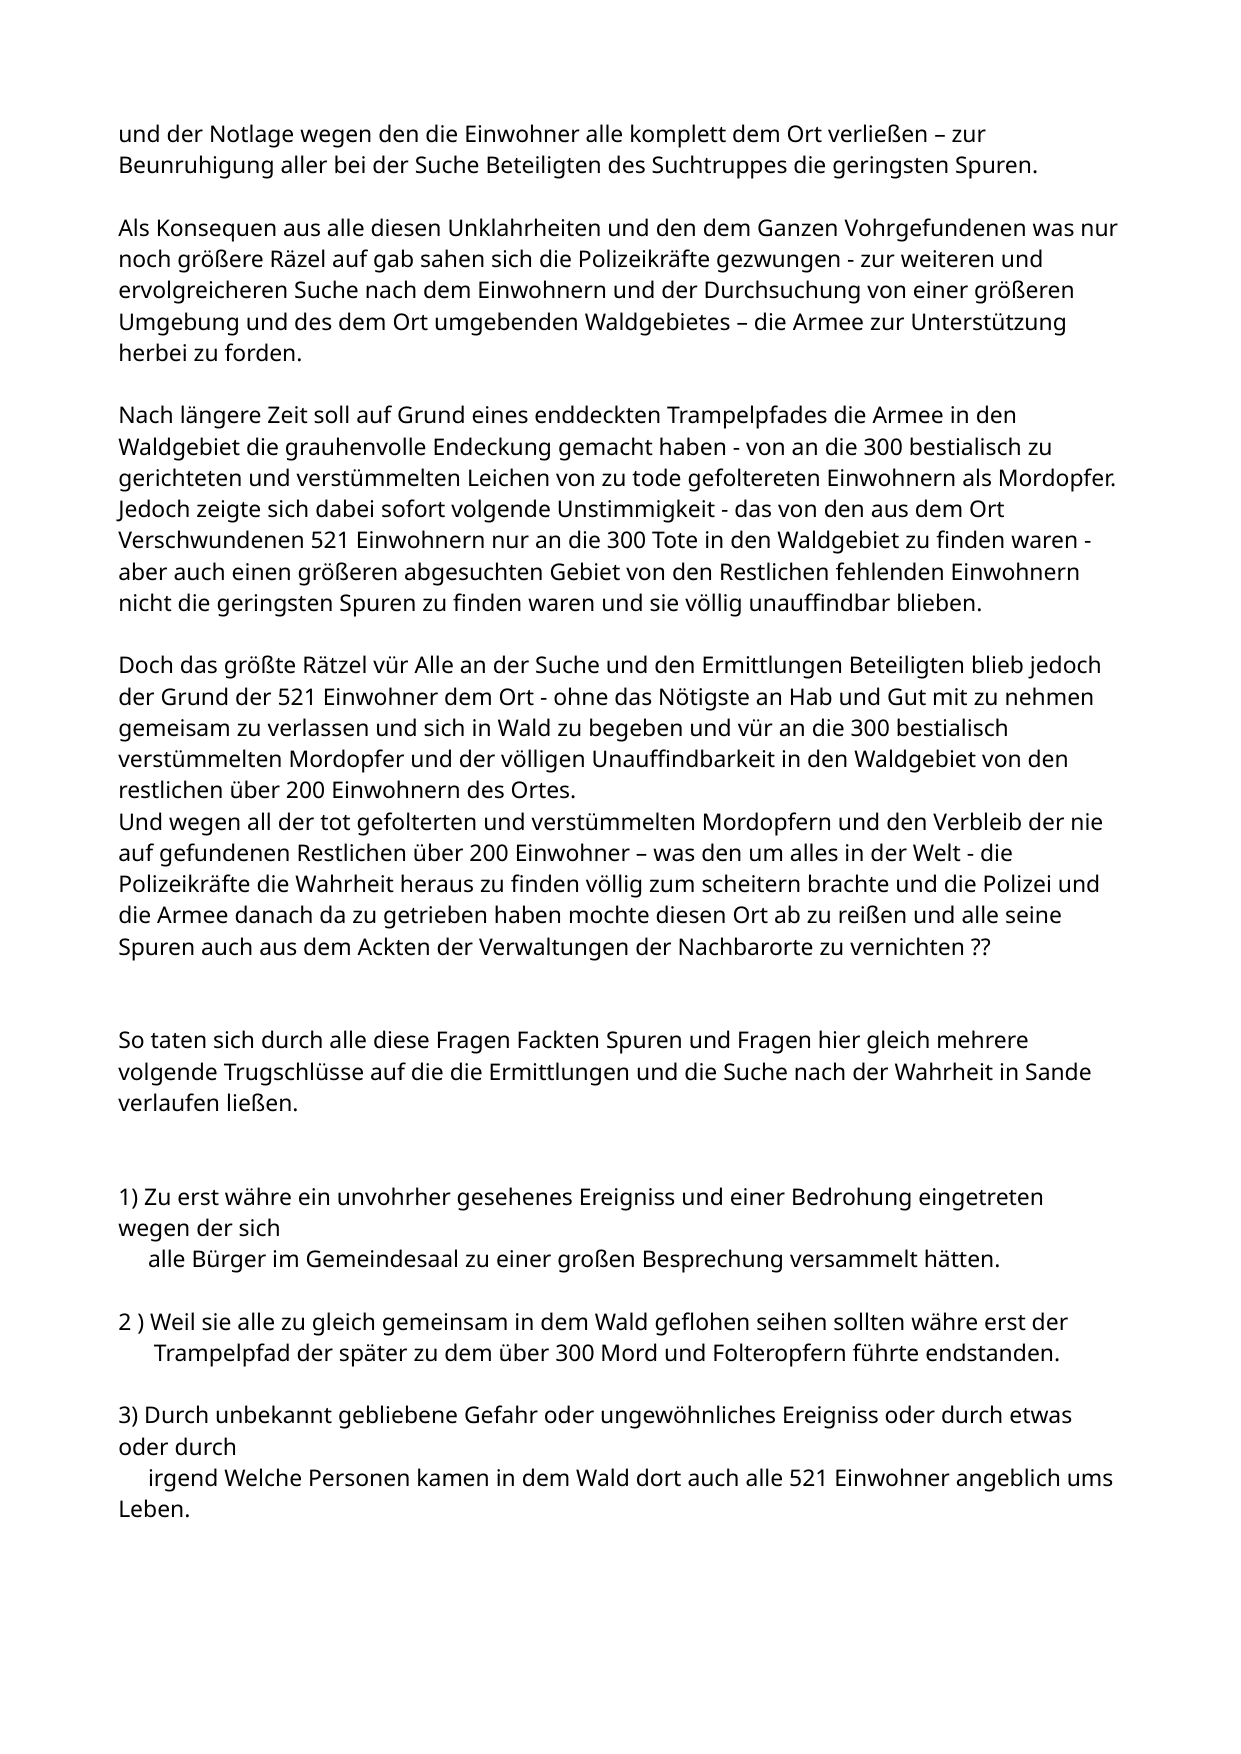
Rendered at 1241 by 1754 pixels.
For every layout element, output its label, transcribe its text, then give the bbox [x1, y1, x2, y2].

text Doch das größte Rätzel vür Alle an der Suche und den Ermittlungen Beteiligten blieb jedoch der Grund der 521 Einwohner dem Ort - ohne das Nötigste an Hab und Gut mit zu nehmen gemeisam zu verlassen und sich in Wald zu begeben und vür an die 300 bestialisch verstümmelten Mordopfer und der völligen Unauffindbarkeit in den Waldgebiet von den restlichen über 200 Einwohnern des Ortes. [118, 649, 1122, 806]
text alle Bürger im Gemeindesaal zu einer großen Besprechung versammelt hätten. [118, 1243, 1122, 1274]
text Als Konsequen aus alle diesen Unklahrheiten und den dem Ganzen Vohrgefundenen was nur noch größere Räzel auf gab sahen sich die Polizeikräfte gezwungen - zur weiteren und ervolgreicheren Suche nach dem Einwohnern und der Durchsuchung von einer größeren Umgebung und des dem Ort umgebenden Waldgebietes – die Armee zur Unterstützung herbei zu forden. [118, 212, 1122, 368]
text So taten sich durch alle diese Fragen Fackten Spuren und Fragen hier gleich mehrere volgende Trugschlüsse auf die die Ermittlungen und die Suche nach der Wahrheit in Sande verlaufen ließen. [118, 1024, 1122, 1118]
text und der Notlage wegen den die Einwohner alle komplett dem Ort verließen – zur Beunruhigung aller bei der Suche Beteiligten des Suchtruppes die geringsten Spuren. [118, 118, 1122, 181]
text Nach längere Zeit soll auf Grund eines enddeckten Trampelpfades die Armee in den Waldgebiet die grauhenvolle Endeckung gemacht haben - von an die 300 bestialisch zu gerichteten und verstümmelten Leichen von zu tode gefoltereten Einwohnern als Mordopfer. [118, 399, 1122, 493]
text Und wegen all der tot gefolterten und verstümmelten Mordopfern und den Verbleib der nie auf gefundenen Restlichen über 200 Einwohner – was den um alles in der Welt - die Polizeikräfte die Wahrheit heraus zu finden völlig zum scheitern brachte und die Polizei und die Armee danach da zu getrieben haben mochte diesen Ort ab zu reißen und alle seine Spuren auch aus dem Ackten der Verwaltungen der Nachbarorte zu vernichten ?? [118, 806, 1122, 962]
text Trampelpfad der später zu dem über 300 Mord und Folteropfern führte endstanden. [118, 1337, 1122, 1368]
text irgend Welche Personen kamen in dem Wald dort auch alle 521 Einwohner angeblich ums Leben. [118, 1462, 1122, 1524]
text 2 ) Weil sie alle zu gleich gemeinsam in dem Wald geflohen seihen sollten währe erst der [118, 1306, 1122, 1337]
text 3) Durch unbekannt gebliebene Gefahr oder ungewöhnliches Ereigniss oder durch etwas oder durch [118, 1399, 1122, 1462]
text 1) Zu erst währe ein unvohrher gesehenes Ereigniss und einer Bedrohung eingetreten wegen der sich [118, 1181, 1122, 1243]
text Jedoch zeigte sich dabei sofort volgende Unstimmigkeit - das von den aus dem Ort Verschwundenen 521 Einwohnern nur an die 300 Tote in den Waldgebiet zu finden waren - aber auch einen größeren abgesuchten Gebiet von den Restlichen fehlenden Einwohnern nicht die geringsten Spuren zu finden waren und sie völlig unauffindbar blieben. [118, 493, 1122, 618]
